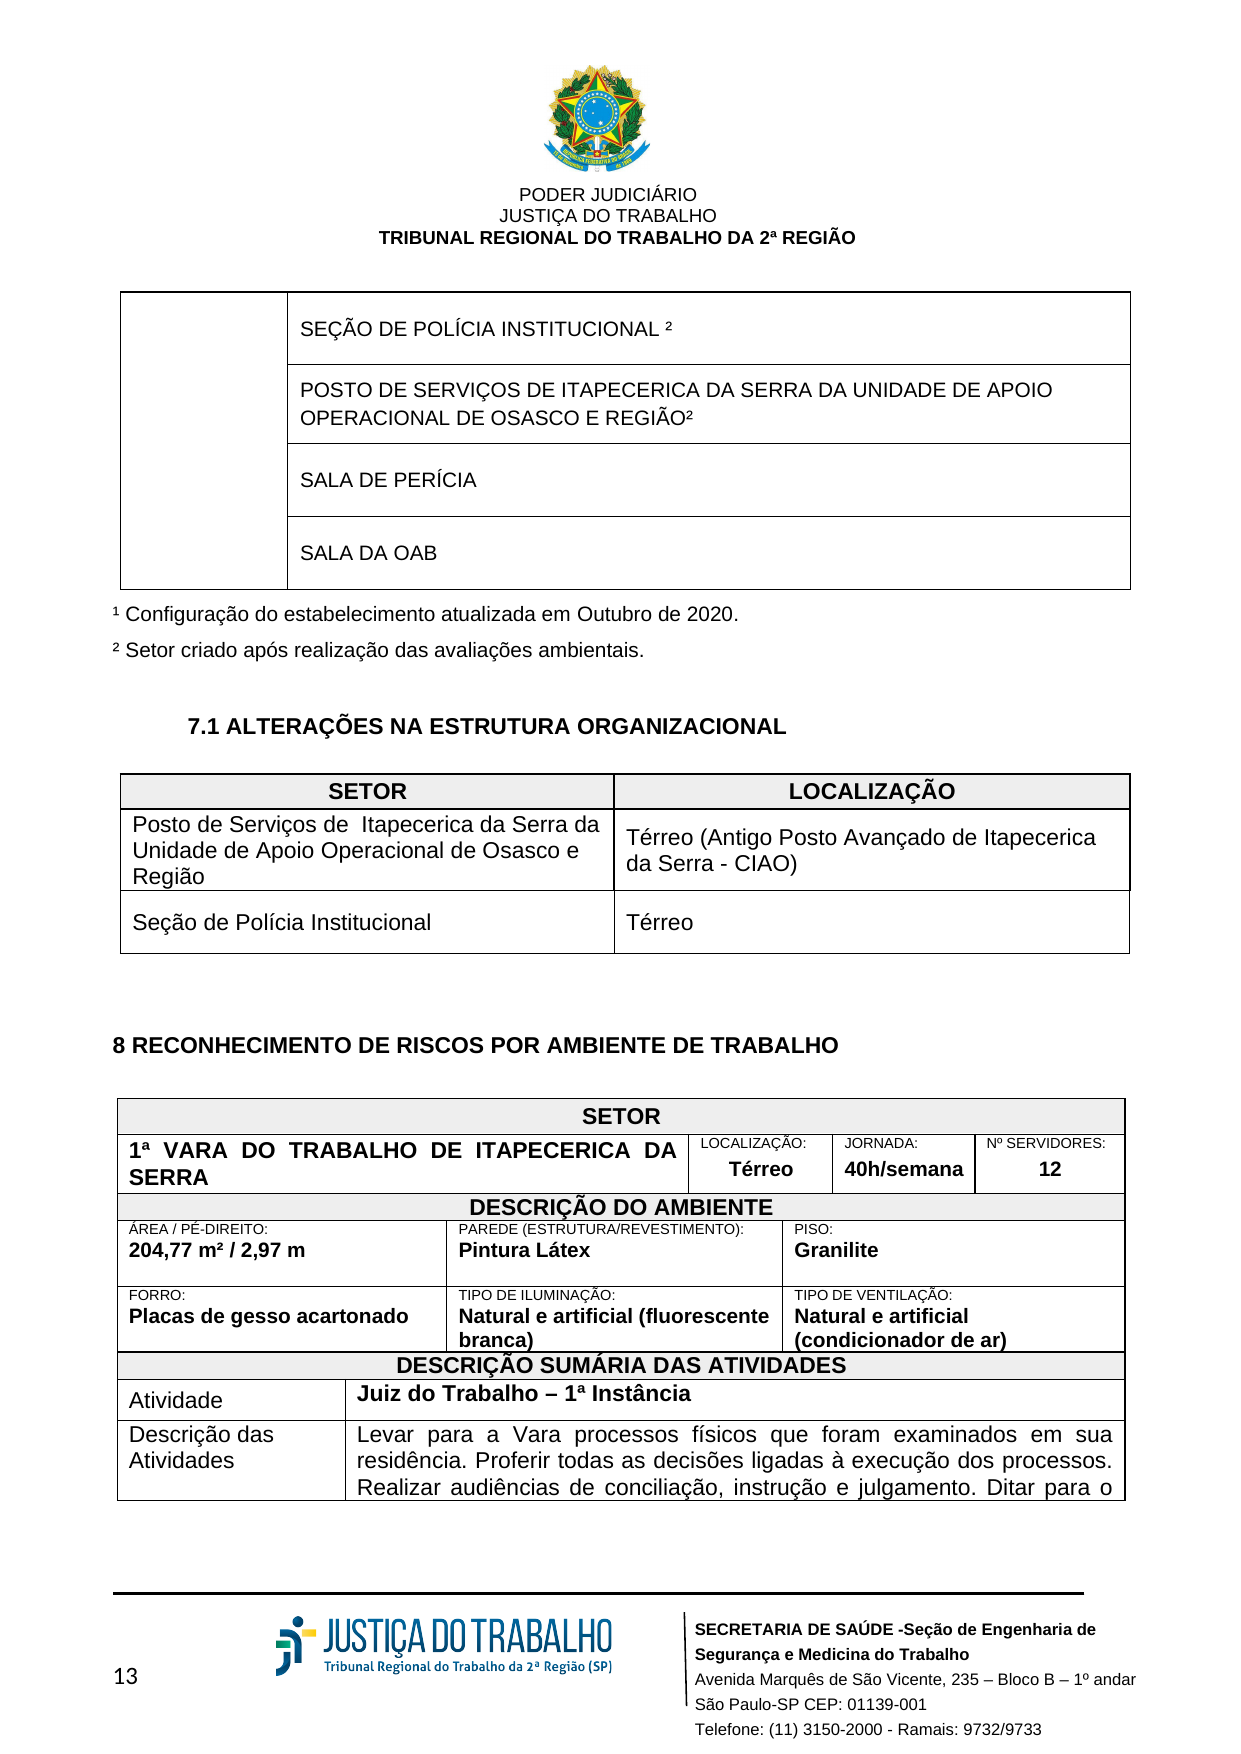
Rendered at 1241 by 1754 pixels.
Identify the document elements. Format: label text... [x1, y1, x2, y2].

table_cell JORNADA: 40h/semana [833, 1135, 974, 1192]
subtitle 8 RECONHECIMENTO DE RISCOS POR AMBIENTE DE TRABALHO [112, 1032, 1122, 1058]
table_cell DESCRIÇÃO SUMÁRIA DAS ATIVIDADES [118, 1353, 1124, 1379]
table_cell LOCALIZAÇÃO: Térreo [689, 1135, 832, 1192]
table_cell Descrição das Atividades [118, 1421, 345, 1500]
table_cell PISO: Granilite [783, 1221, 1124, 1286]
subtitle 7.1 ALTERAÇÕES NA ESTRUTURA ORGANIZACIONAL [112, 713, 1122, 739]
table_cell SEÇÃO DE POLÍCIA INSTITUCIONAL ² [288, 293, 1130, 364]
table_cell SALA DA OAB [288, 517, 1130, 589]
text ² Setor criado após realização das avaliações ambientais. [112, 637, 1122, 661]
table_header SETOR [121, 775, 613, 808]
table_cell Térreo (Antigo Posto Avançado de Itapecerica da Serra - CIAO) [615, 810, 1129, 890]
table_cell SALA DE PERÍCIA [288, 444, 1130, 516]
table_cell TIPO DE VENTILAÇÃO: Natural e artificial (condicionador de ar) [783, 1287, 1124, 1351]
table_cell Posto de Serviços de Itapecerica da Serra da Unidade de Apoio Operacional de Osasco e Região [121, 810, 613, 890]
table_cell Térreo [615, 891, 1129, 953]
table_cell Seção de Polícia Institucional [121, 891, 614, 953]
table_cell PAREDE (ESTRUTURA/REVESTIMENTO): Pintura Látex [447, 1221, 782, 1286]
table_cell DESCRIÇÃO DO AMBIENTE [118, 1194, 1124, 1220]
table_cell Juiz do Trabalho – 1ª Instância [346, 1380, 1124, 1420]
table_cell [121, 293, 287, 589]
picture [543, 65, 650, 172]
table_cell Atividade [118, 1380, 345, 1420]
table_cell Levar para a Vara processos físicos que foram examinados em sua residência. Proferir todas as decisões ligadas à execução dos processos. Realizar audiências de conciliação, instrução e julgamento. Ditar para o [346, 1421, 1124, 1500]
table_cell ÁREA / PÉ-DIREITO: 204,77 m² / 2,97 m [118, 1221, 446, 1286]
text ¹ Configuração do estabelecimento atualizada em Outubro de 2020. [112, 601, 1122, 625]
table_cell TIPO DE ILUMINAÇÃO: Natural e artificial (fluorescente branca) [447, 1287, 782, 1351]
table_cell FORRO: Placas de gesso acartonado [118, 1287, 446, 1351]
table_cell 1ª VARA DO TRABALHO DE ITAPECERICA DA SERRA [118, 1135, 688, 1192]
table_cell Nº SERVIDORES: 12 [976, 1135, 1124, 1192]
picture [276, 1616, 612, 1676]
table_header LOCALIZAÇÃO [615, 775, 1129, 808]
table_header SETOR [118, 1099, 1124, 1133]
table_cell POSTO DE SERVIÇOS DE ITAPECERICA DA SERRA DA UNIDADE DE APOIO OPERACIONAL DE OSASCO E REGIÃO² [288, 365, 1130, 443]
